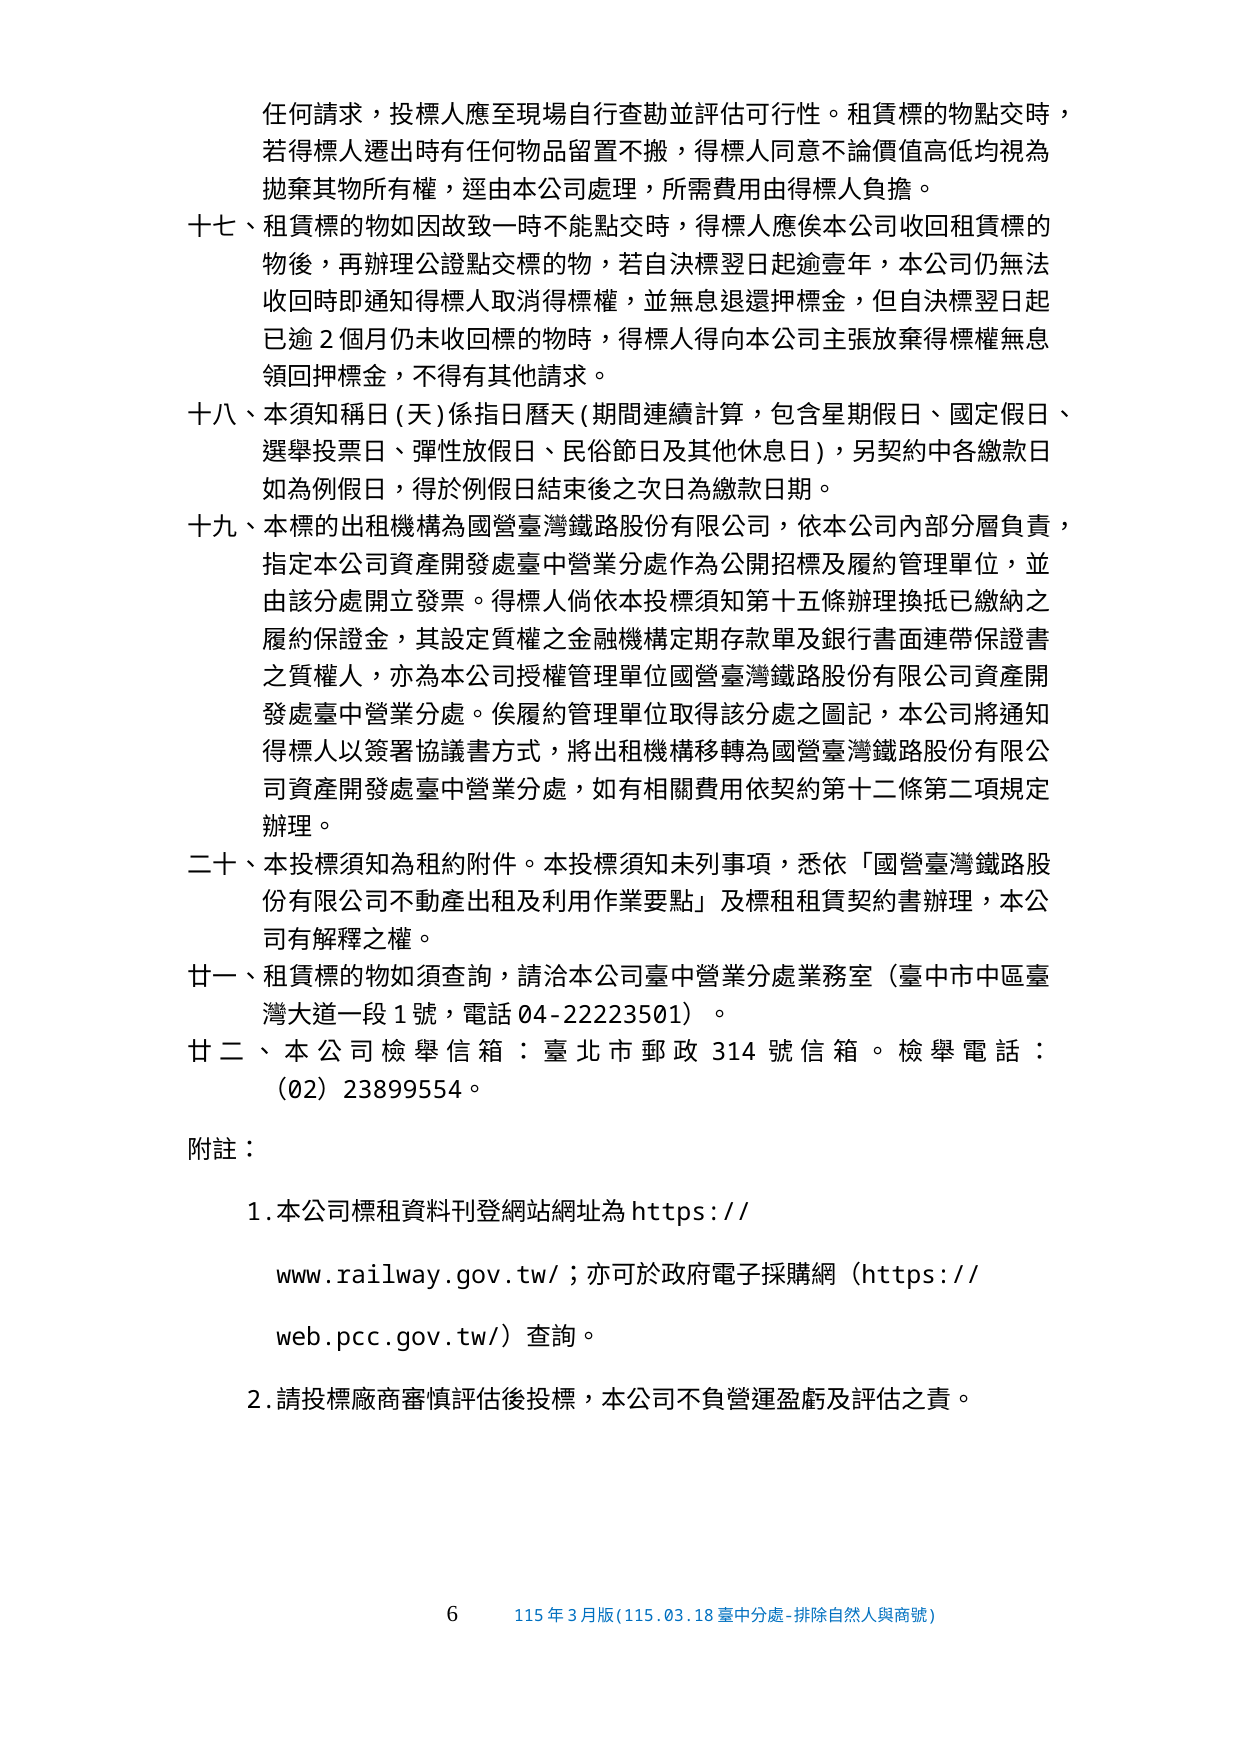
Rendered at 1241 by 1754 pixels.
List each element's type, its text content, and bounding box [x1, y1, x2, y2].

text 廿二、本公司檢舉信箱：臺北市郵政314號信箱。檢舉電話：（02）23899554。 [187, 1031, 1053, 1106]
text 十六、租賃標的物以現狀出租，並依契約規定使用收益，收回時得標人不得有任何請求，投標人應至現場自行查勘並評估可行性。租賃標的物點交時，若得標人遷出時有任何物品留置不搬，得標人同意不論價值高低均視為拋棄其物所有權，逕由本公司處理，所需費用由得標人負擔。 [187, 93, 1053, 206]
text 二十、本投標須知為租約附件。本投標須知未列事項，悉依「國營臺灣鐵路股份有限公司不動產出租及利用作業要點」及標租租賃契約書辦理，本公司有解釋之權。 [187, 843, 1053, 956]
text 附註： [187, 1106, 1053, 1168]
text 十九、本標的出租機構為國營臺灣鐵路股份有限公司，依本公司內部分層負責，指定本公司資產開發處臺中營業分處作為公開招標及履約管理單位，並由該分處開立發票。得標人倘依本投標須知第十五條辦理換抵已繳納之履約保證金，其設定質權之金融機構定期存款單及銀行書面連帶保證書之質權人，亦為本公司授權管理單位國營臺灣鐵路股份有限公司資產開發處臺中營業分處。俟履約管理單位取得該分處之圖記，本公司將通知得標人以簽署協議書方式，將出租機構移轉為國營臺灣鐵路股份有限公司資產開發處臺中營業分處，如有相關費用依契約第十二條第二項規定辦理。 [187, 506, 1053, 843]
text 十八、本須知稱日(天)係指日曆天(期間連續計算，包含星期假日、國定假日、選舉投票日、彈性放假日、民俗節日及其他休息日)，另契約中各繳款日如為例假日，得於例假日結束後之次日為繳款日期。 [187, 393, 1053, 506]
text 1.本公司標租資料刊登網站網址為https://www.railway.gov.tw/；亦可於政府電子採購網（https://web.pcc.gov.tw/）查詢。 [246, 1168, 1053, 1356]
text 廿一、租賃標的物如須查詢，請洽本公司臺中營業分處業務室（臺中市中區臺灣大道一段1號，電話04-22223501）。 [187, 956, 1053, 1031]
text 十七、租賃標的物如因故致一時不能點交時，得標人應俟本公司收回租賃標的物後，再辦理公證點交標的物，若自決標翌日起逾壹年，本公司仍無法收回時即通知得標人取消得標權，並無息退還押標金，但自決標翌日起已逾2個月仍未收回標的物時，得標人得向本公司主張放棄得標權無息領回押標金，不得有其他請求。 [187, 206, 1053, 393]
text 2.請投標廠商審慎評估後投標，本公司不負營運盈虧及評估之責。 [246, 1356, 1053, 1418]
